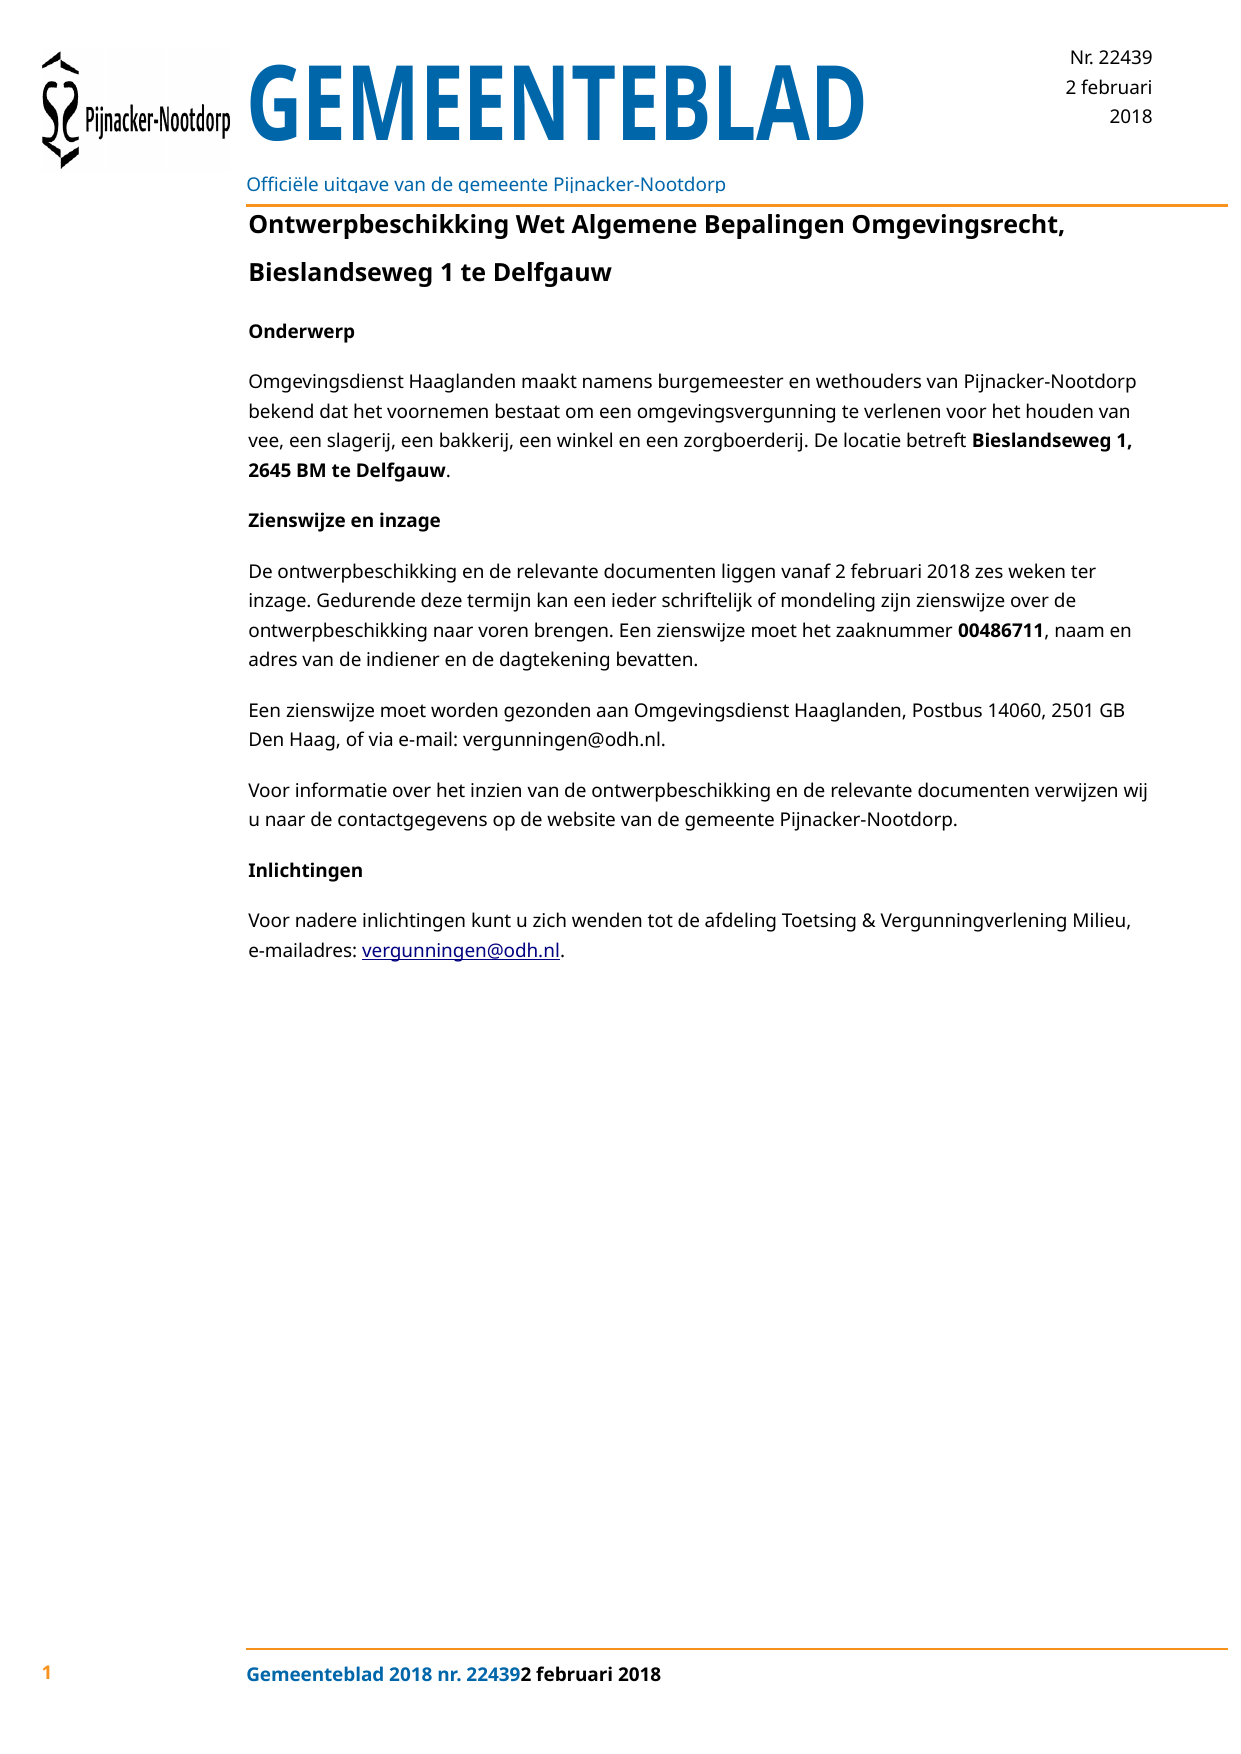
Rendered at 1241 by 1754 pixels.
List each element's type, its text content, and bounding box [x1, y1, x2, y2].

text Ontwerpbeschikking Wet Algemene Bepalingen Omgevingsrecht, Bieslandseweg 1 te Delfgauw [248, 207, 1152, 288]
picture [41, 47, 231, 172]
text Inlichtingen [248, 857, 1152, 883]
text De ontwerpbeschikking en de relevante documenten liggen vanaf 2 februari 2018 zes weken ter inzage. Gedurende deze termijn kan een ieder schriftelijk of mondeling zijn zienswijze over de ontwerpbeschikking naar voren brengen. Een zienswijze moet het zaaknummer 00486711, naam en adres van de indiener en de dagtekening bevatten. [248, 558, 1152, 672]
text Voor informatie over het inzien van de ontwerpbeschikking en de relevante documenten verwijzen wij u naar de contactgegevens op de website van de gemeente Pijnacker-Nootdorp. [248, 777, 1152, 832]
text Omgevingsdienst Haaglanden maakt namens burgemeester en wethouders van Pijnacker-Nootdorp bekend dat het voornemen bestaat om een omgevingsvergunning te verlenen voor het houden van vee, een slagerij, een bakkerij, een winkel en een zorgboerderij. De locatie betreft Bieslandseweg 1, 2645 BM te Delfgauw. [248, 368, 1152, 483]
text Onderwerp [248, 318, 1152, 344]
text Zienswijze en inzage [248, 507, 1152, 533]
text Voor nadere inlichtingen kunt u zich wenden tot de afdeling Toetsing & Vergunningverlening Milieu, e-mailadres: vergunningen@odh.nl. [248, 907, 1152, 963]
text Een zienswijze moet worden gezonden aan Omgevingsdienst Haaglanden, Postbus 14060, 2501 GB Den Haag, of via e-mail: vergunningen@odh.nl. [248, 697, 1152, 752]
